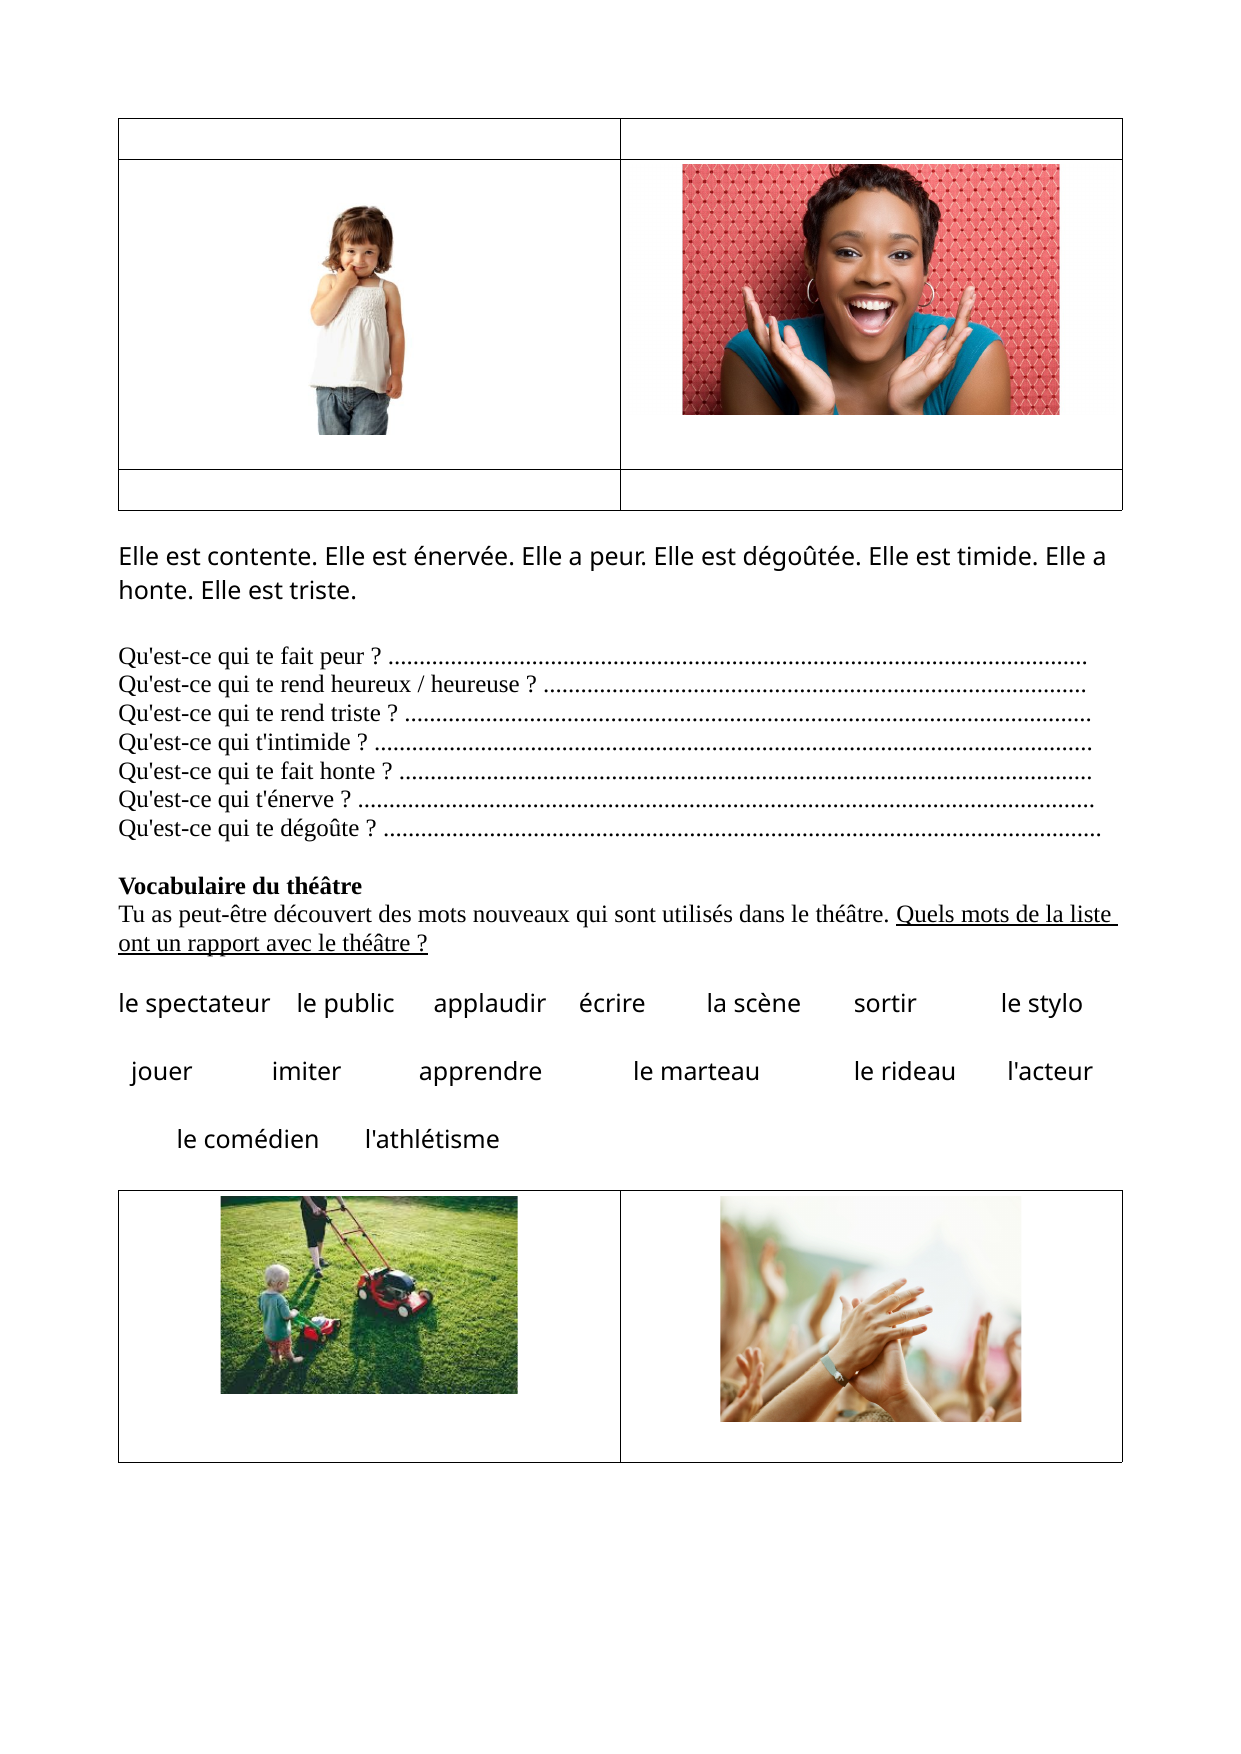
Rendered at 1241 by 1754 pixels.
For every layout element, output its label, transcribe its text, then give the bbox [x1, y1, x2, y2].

text Qu'est-ce qui te fait peur ? ................................................................................................................ Qu'est-ce qui te rend heureux / heureuse ? ....................................................................................... Qu'est-ce qui te rend triste ? .............................................................................................................. Qu'est-ce qui t'intimide ? ................................................................................................................... Qu'est-ce qui te fait honte ? ............................................................................................................... Qu'est-ce qui t'énerve ? ...................................................................................................................... Qu'est-ce qui te dégoûte ? ................................................................................................................... [118, 641, 1122, 842]
text Tu as peut-être découvert des mots nouveaux qui sont utilisés dans le théâtre. Quels mots de la liste ont un rapport avec le théâtre ? [118, 899, 1122, 957]
picture [720, 1196, 1022, 1422]
table_cell [621, 119, 1122, 158]
text le comédien l'athlétisme [118, 1122, 1122, 1156]
table_header [119, 160, 620, 469]
table_header [621, 160, 1122, 469]
text jouer imiter apprendre le marteau le rideau l'acteur [118, 1054, 1122, 1088]
table_header [621, 1191, 1122, 1462]
picture [220, 1196, 518, 1394]
table_header [119, 1191, 620, 1462]
table_cell [119, 119, 620, 158]
text le spectateur le public applaudir écrire la scène sortir le stylo [118, 986, 1122, 1020]
picture [279, 164, 459, 435]
table_cell [621, 470, 1122, 510]
text Vocabulaire du théâtre [118, 871, 1122, 899]
table_cell [119, 470, 620, 510]
picture [625, 164, 1117, 415]
text Elle est contente. Elle est énervée. Elle a peur. Elle est dégoûtée. Elle est timide. Elle a honte. Elle est triste. [118, 538, 1122, 607]
